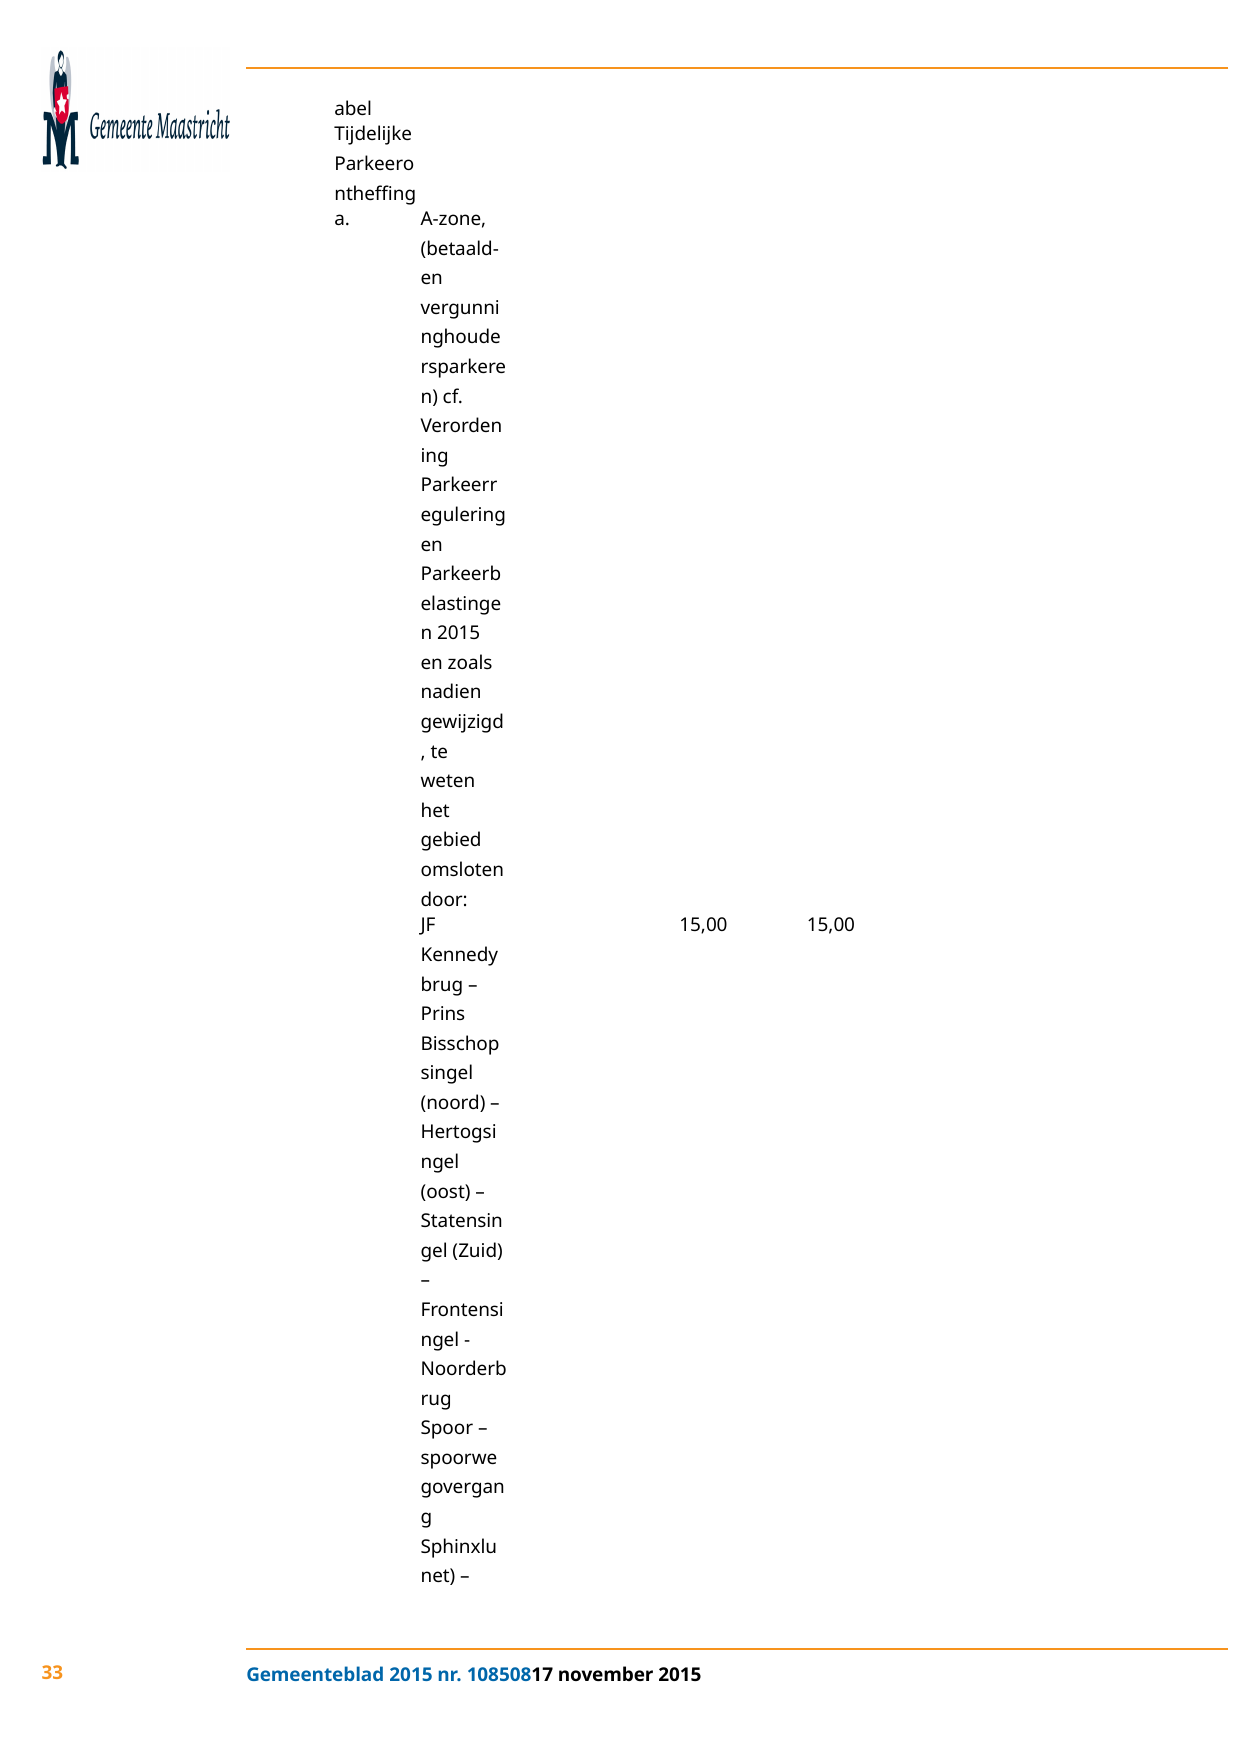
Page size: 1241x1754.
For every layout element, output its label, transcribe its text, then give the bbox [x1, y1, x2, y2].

table_cell 15,00 [807, 912, 893, 1588]
table_cell [248, 121, 334, 205]
table_cell [593, 205, 679, 912]
table_cell a. [334, 205, 420, 912]
table_cell A-zone, (betaald- en vergunninghoudersparkeren) cf. Verordening Parkeerregulering en Parkeerbelastingen 2015 en zoals nadien gewijzigd, te weten het gebied omsloten door: [420, 205, 507, 912]
table_cell [248, 912, 334, 1588]
table_cell JF Kennedybrug – Prins Bisschopsingel (noord) – Hertogsingel (oost) – Statensingel (Zuid) – Frontensingel - Noorderbrug Spoor – spoorwegovergang Sphinxlunet) – [420, 912, 507, 1588]
picture [41, 47, 231, 172]
table_cell [420, 121, 507, 205]
table_cell 15,00 [679, 912, 807, 1588]
table_cell [807, 205, 893, 912]
table_cell abel [334, 95, 420, 121]
table_cell [248, 95, 334, 121]
table_cell [507, 95, 593, 121]
table_cell [334, 912, 420, 1588]
table_cell [507, 121, 593, 205]
table_cell [507, 205, 593, 912]
table_cell [420, 95, 507, 121]
table_cell [593, 95, 679, 121]
table_cell [679, 95, 807, 121]
table_cell [248, 205, 334, 912]
table_cell [593, 912, 679, 1588]
table_cell [679, 121, 807, 205]
table_cell [507, 912, 593, 1588]
table_cell Tijdelijke Parkeerontheffing [334, 121, 420, 205]
table_cell [593, 121, 679, 205]
table_cell [679, 205, 807, 912]
